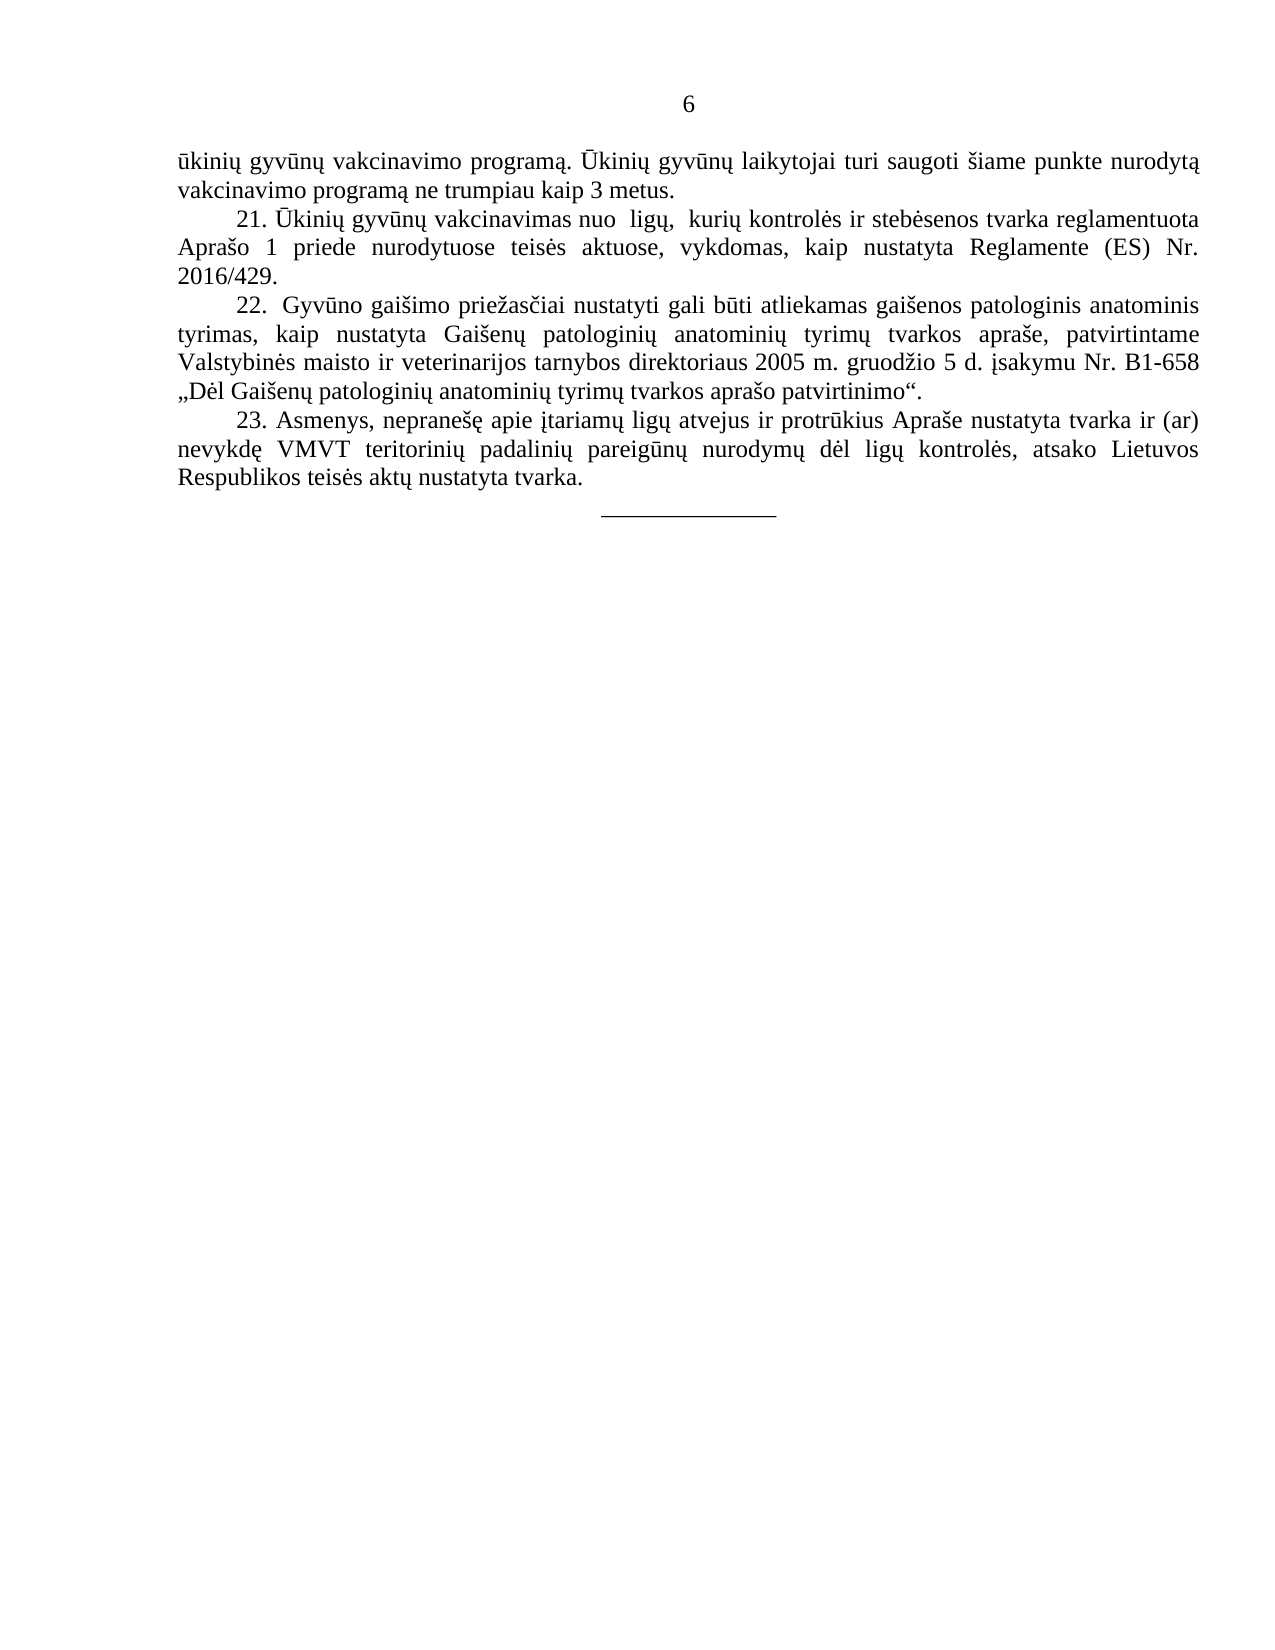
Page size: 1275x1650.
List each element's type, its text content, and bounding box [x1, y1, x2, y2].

text 21. Ūkinių gyvūnų vakcinavimas nuo ligų, kurių kontrolės ir stebėsenos tvarka reglamentuota Aprašo 1 priede nurodytuose teisės aktuose, vykdomas, kaip nustatyta Reglamente (ES) Nr. 2016/429. [177, 204, 1200, 290]
text 22. Gyvūno gaišimo priežasčiai nustatyti gali būti atliekamas gaišenos patologinis anatominis tyrimas, kaip nustatyta Gaišenų patologinių anatominių tyrimų tvarkos apraše, patvirtintame Valstybinės maisto ir veterinarijos tarnybos direktoriaus 2005 m. gruodžio 5 d. įsakymu Nr. B1-658 „Dėl Gaišenų patologinių anatominių tyrimų tvarkos aprašo patvirtinimo“. [177, 290, 1200, 405]
text 23. Asmenys, nepranešę apie įtariamų ligų atvejus ir protrūkius Apraše nustatyta tvarka ir (ar) nevykdę VMVT teritorinių padalinių pareigūnų nurodymų dėl ligų kontrolės, atsako Lietuvos Respublikos teisės aktų nustatyta tvarka. [177, 405, 1200, 491]
text ______________ [177, 491, 1200, 520]
text ūkinių gyvūnų vakcinavimo programą. Ūkinių gyvūnų laikytojai turi saugoti šiame punkte nurodytą vakcinavimo programą ne trumpiau kaip 3 metus. [177, 146, 1200, 204]
